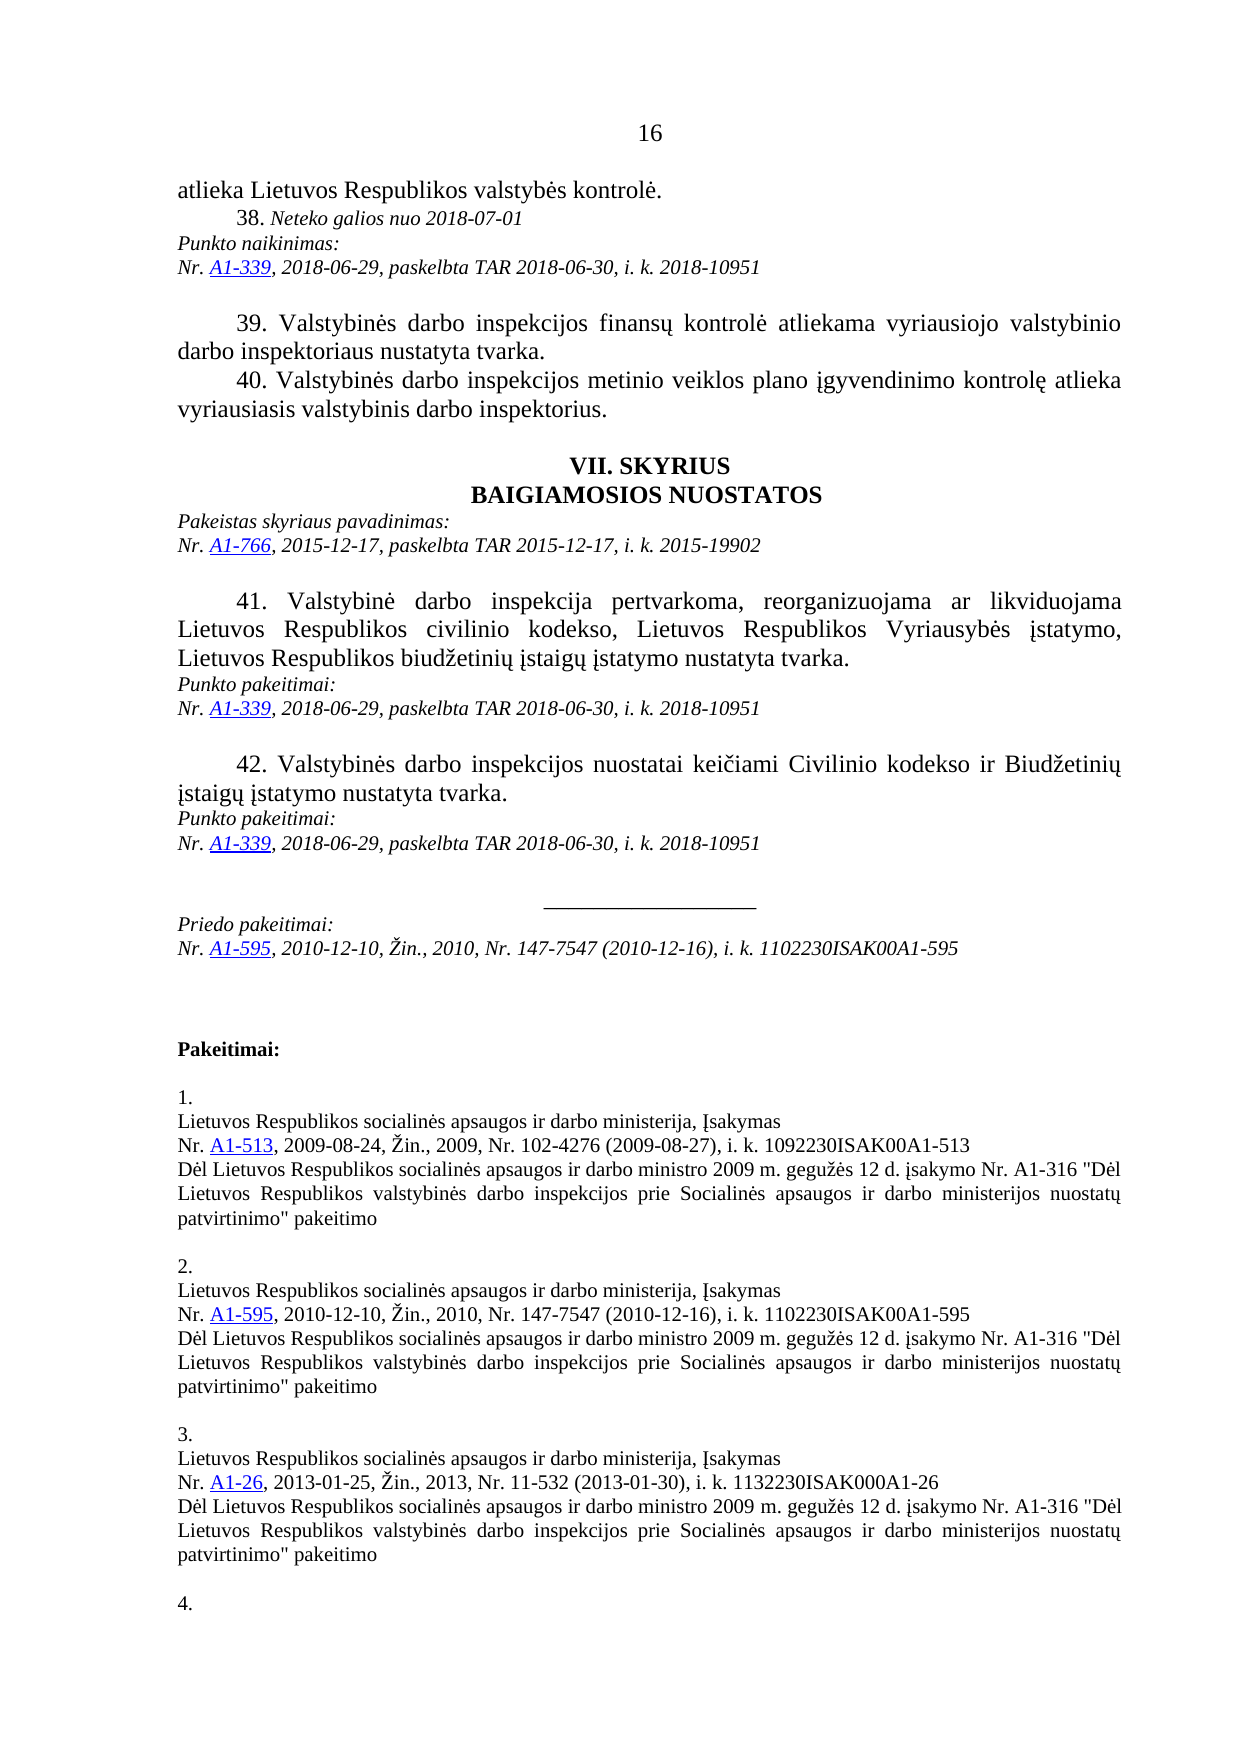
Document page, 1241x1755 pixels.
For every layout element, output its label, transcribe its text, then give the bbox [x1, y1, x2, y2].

text 42. Valstybinės darbo inspekcijos nuostatai keičiami Civilinio kodekso ir Biudžetinių įstaigų įstatymo nustatyta tvarka. [177, 749, 1122, 806]
text Lietuvos Respublikos socialinės apsaugos ir darbo ministerija, Įsakymas [177, 1278, 1122, 1302]
text 40. Valstybinės darbo inspekcijos metinio veiklos plano įgyvendinimo kontrolę atlieka vyriausiasis valstybinis darbo inspektorius. [177, 365, 1122, 423]
text Punkto pakeitimai: [177, 806, 1122, 830]
text Priedo pakeitimai: [177, 912, 1122, 936]
text Pakeitimai: [177, 1037, 1122, 1061]
text 3. [177, 1422, 1122, 1446]
text Nr. A1-339, 2018-06-29, paskelbta TAR 2018-06-30, i. k. 2018-10951 [177, 255, 1122, 279]
text Punkto naikinimas: [177, 231, 1122, 255]
text Pakeistas skyriaus pavadinimas: [177, 509, 1122, 533]
text 41. Valstybinė darbo inspekcija pertvarkoma, reorganizuojama ar likviduojama Lietuvos Respublikos civilinio kodekso, Lietuvos Respublikos Vyriausybės įstatymo, Lietuvos Respublikos biudžetinių įstaigų įstatymo nustatyta tvarka. [177, 586, 1122, 672]
text _________________ [177, 883, 1122, 912]
text Dėl Lietuvos Respublikos socialinės apsaugos ir darbo ministro 2009 m. gegužės 12 d. įsakymo Nr. A1-316 "Dėl Lietuvos Respublikos valstybinės darbo inspekcijos prie Socialinės apsaugos ir darbo ministerijos nuostatų patvirtinimo" pakeitimo [177, 1494, 1122, 1566]
text Nr. A1-595, 2010-12-10, Žin., 2010, Nr. 147-7547 (2010-12-16), i. k. 1102230ISAK00A1-595 [177, 936, 1122, 960]
text Dėl Lietuvos Respublikos socialinės apsaugos ir darbo ministro 2009 m. gegužės 12 d. įsakymo Nr. A1-316 "Dėl Lietuvos Respublikos valstybinės darbo inspekcijos prie Socialinės apsaugos ir darbo ministerijos nuostatų patvirtinimo" pakeitimo [177, 1326, 1122, 1398]
text Punkto pakeitimai: [177, 672, 1122, 696]
text Nr. A1-595, 2010-12-10, Žin., 2010, Nr. 147-7547 (2010-12-16), i. k. 1102230ISAK00A1-595 [177, 1302, 1122, 1326]
text Nr. A1-26, 2013-01-25, Žin., 2013, Nr. 11-532 (2013-01-30), i. k. 1132230ISAK000A1-26 [177, 1470, 1122, 1494]
text Nr. A1-766, 2015-12-17, paskelbta TAR 2015-12-17, i. k. 2015-19902 [177, 533, 1122, 557]
text 2. [177, 1253, 1122, 1278]
text Nr. A1-339, 2018-06-29, paskelbta TAR 2018-06-30, i. k. 2018-10951 [177, 696, 1122, 720]
text atlieka Lietuvos Respublikos valstybės kontrolė. [177, 176, 1122, 204]
text Nr. A1-339, 2018-06-29, paskelbta TAR 2018-06-30, i. k. 2018-10951 [177, 830, 1122, 854]
text VII. skyrius [177, 451, 1122, 480]
text 1. [177, 1085, 1122, 1109]
text 39. Valstybinės darbo inspekcijos finansų kontrolė atliekama vyriausiojo valstybinio darbo inspektoriaus nustatyta tvarka. [177, 308, 1122, 365]
text Lietuvos Respublikos socialinės apsaugos ir darbo ministerija, Įsakymas [177, 1446, 1122, 1470]
text 38. Neteko galios nuo 2018-07-01 [177, 204, 1122, 231]
text BAIGIAMOSIOS NUOSTATOS [177, 480, 1122, 509]
text Nr. A1-513, 2009-08-24, Žin., 2009, Nr. 102-4276 (2009-08-27), i. k. 1092230ISAK00A1-513 [177, 1133, 1122, 1157]
text 4. [177, 1590, 1122, 1614]
text Dėl Lietuvos Respublikos socialinės apsaugos ir darbo ministro 2009 m. gegužės 12 d. įsakymo Nr. A1-316 "Dėl Lietuvos Respublikos valstybinės darbo inspekcijos prie Socialinės apsaugos ir darbo ministerijos nuostatų patvirtinimo" pakeitimo [177, 1157, 1122, 1229]
text Lietuvos Respublikos socialinės apsaugos ir darbo ministerija, Įsakymas [177, 1109, 1122, 1133]
